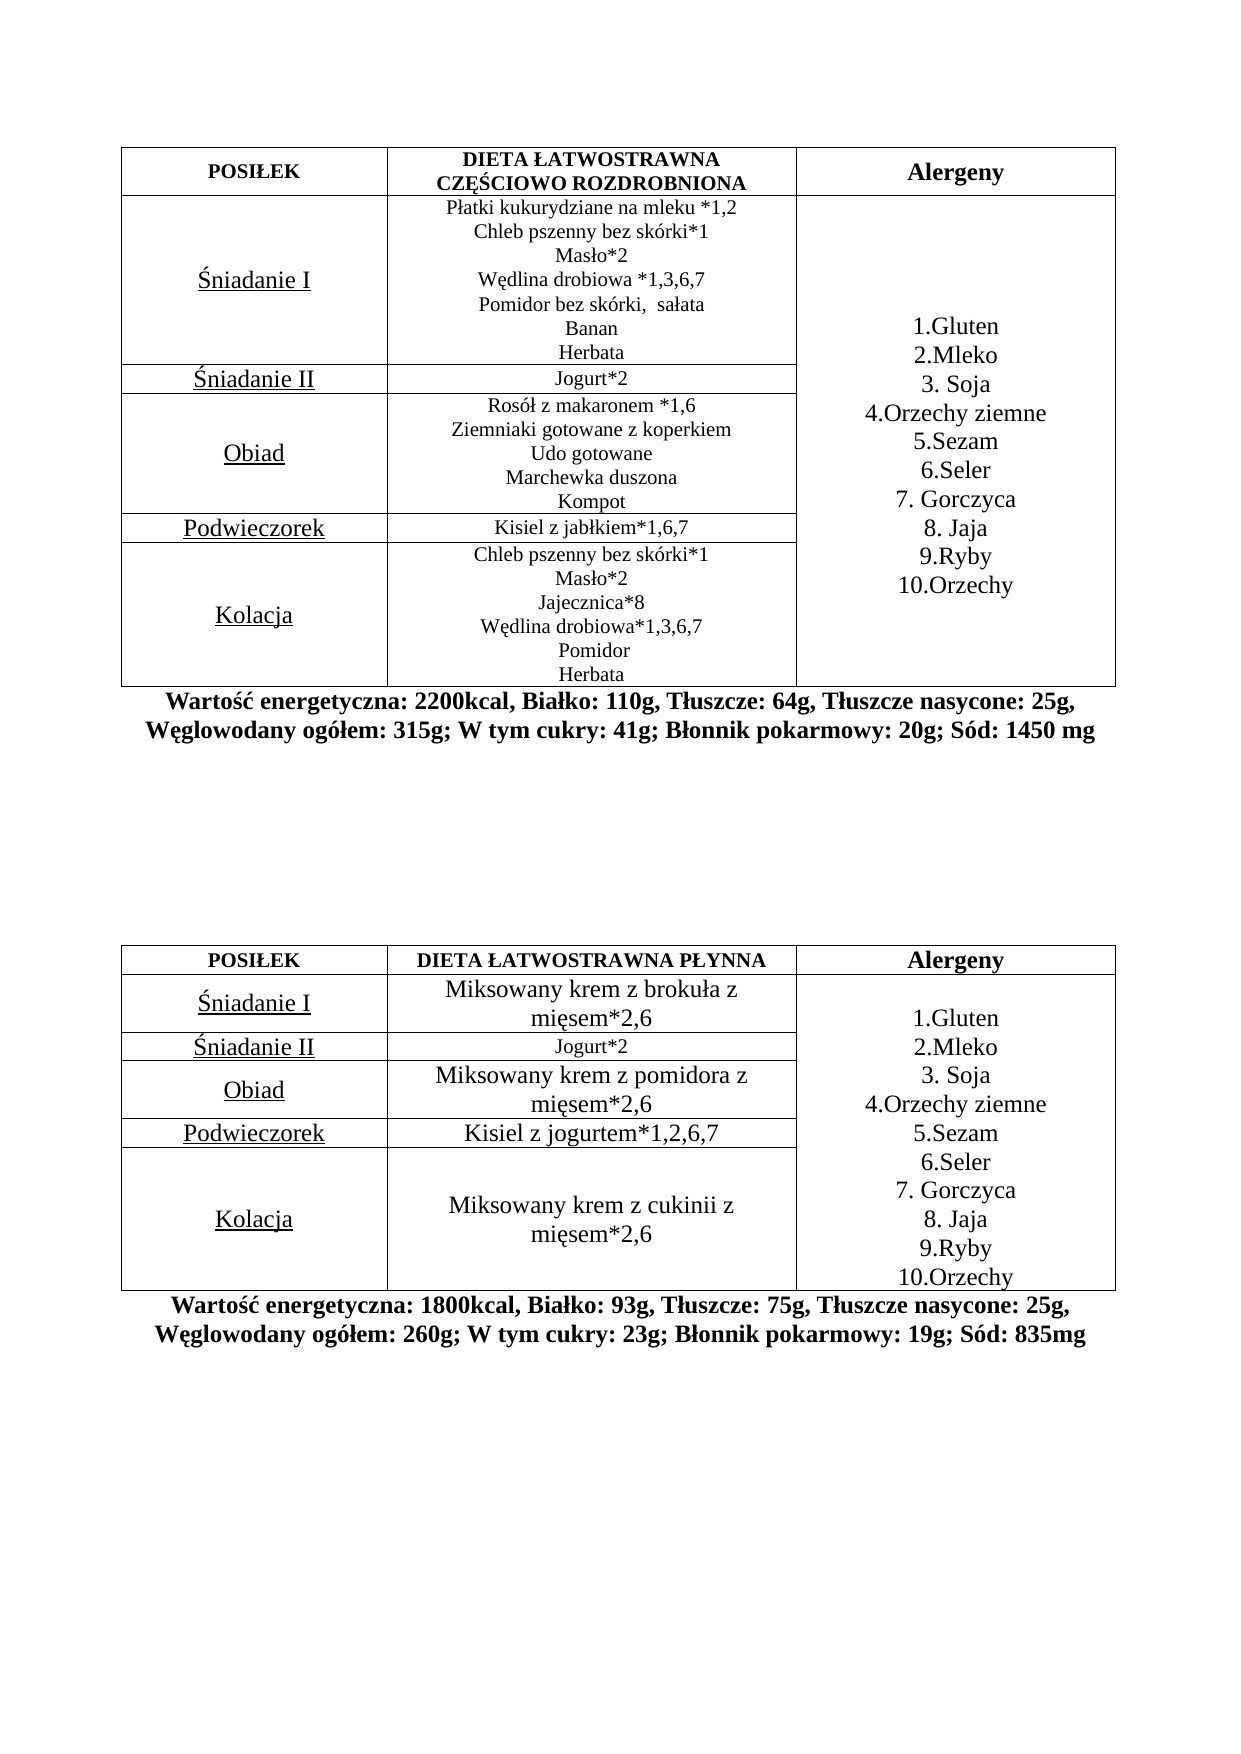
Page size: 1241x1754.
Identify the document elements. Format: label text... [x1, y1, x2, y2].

table_cell Śniadanie I [122, 196, 387, 364]
table_cell Kisiel z jabłkiem*1,6,7 [388, 514, 796, 542]
table_cell Podwieczorek [122, 514, 387, 542]
table_header POSIŁEK [122, 946, 387, 974]
table_cell Miksowany krem z brokuła z mięsem*2,6 [388, 975, 796, 1032]
table_cell Jogurt*2 [388, 1033, 796, 1060]
table_cell Śniadanie II [122, 365, 387, 392]
table_cell Miksowany krem z pomidora z mięsem*2,6 [388, 1061, 796, 1118]
table_cell Podwieczorek [122, 1119, 387, 1147]
table_header DIETA ŁATWOSTRAWNA CZĘŚCIOWO ROZDROBNIONA [388, 148, 796, 195]
table_cell Płatki kukurydziane na mleku *1,2 Chleb pszenny bez skórki*1 Masło*2 Wędlina drobiowa *1,3,6,7 Pomidor bez skórki, sałata Banan Herbata [388, 196, 796, 364]
table_cell Kolacja [122, 543, 387, 686]
table_cell Miksowany krem z cukinii z mięsem*2,6 [388, 1148, 796, 1290]
text Wartość energetyczna: 1800kcal, Białko: 93g, Tłuszcze: 75g, Tłuszcze nasycone: 25g, Węglowodany ogółem: 260g; W tym cukry: 23g; Błonnik pokarmowy: 19g; Sód: 835mg [118, 1290, 1122, 1348]
text Wartość energetyczna: 2200kcal, Białko: 110g, Tłuszcze: 64g, Tłuszcze nasycone: 25g, Węglowodany ogółem: 315g; W tym cukry: 41g; Błonnik pokarmowy: 20g; Sód: 1450 mg [118, 686, 1122, 744]
table_cell Śniadanie II [122, 1033, 387, 1060]
table_cell Chleb pszenny bez skórki*1 Masło*2 Jajecznica*8 Wędlina drobiowa*1,3,6,7 Pomidor Herbata [388, 543, 796, 686]
table_cell Jogurt*2 [388, 365, 796, 392]
table_cell 1.Gluten 2.Mleko 3. Soja 4.Orzechy ziemne 5.Sezam 6.Seler 7. Gorczyca 8. Jaja 9.Ryby 10.Orzechy [797, 196, 1115, 686]
table_header Alergeny [797, 946, 1115, 974]
table_cell Obiad [122, 1061, 387, 1118]
table_cell Śniadanie I [122, 975, 387, 1032]
table_cell Kolacja [122, 1148, 387, 1290]
table_header POSIŁEK [122, 148, 387, 195]
table_header Alergeny [797, 148, 1115, 195]
table_cell Kisiel z jogurtem*1,2,6,7 [388, 1119, 796, 1147]
table_cell Rosół z makaronem *1,6 Ziemniaki gotowane z koperkiem Udo gotowane Marchewka duszona Kompot [388, 394, 796, 513]
table_header DIETA ŁATWOSTRAWNA PŁYNNA [388, 946, 796, 974]
table_cell 1.Gluten 2.Mleko 3. Soja 4.Orzechy ziemne 5.Sezam 6.Seler 7. Gorczyca 8. Jaja 9.Ryby 10.Orzechy [797, 975, 1115, 1290]
table_cell Obiad [122, 394, 387, 513]
